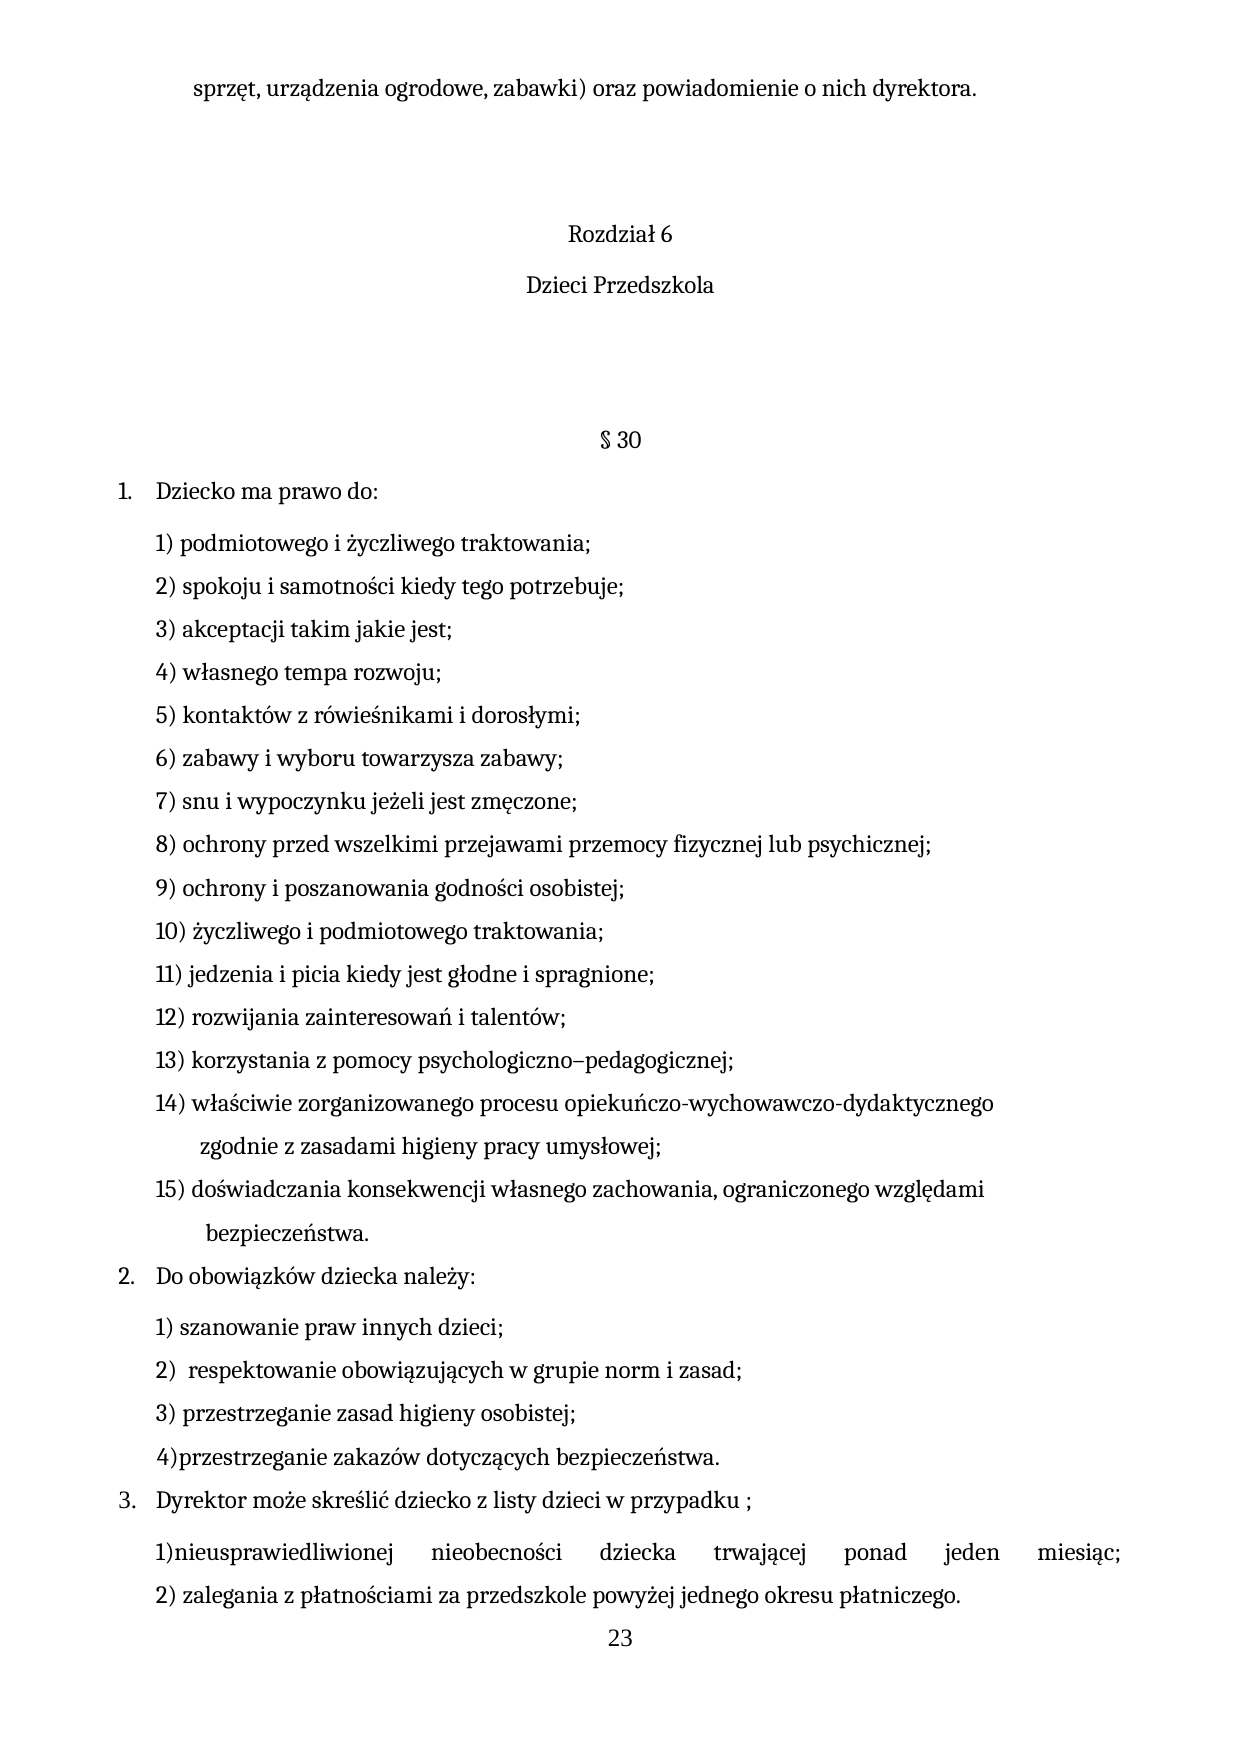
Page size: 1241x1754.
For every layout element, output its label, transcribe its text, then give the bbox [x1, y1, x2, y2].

text 9) ochrony i poszanowania godności osobistej; [156, 873, 1122, 902]
list Do obowiązków dziecka należy: [118, 1262, 1122, 1290]
list 2) respektowanie obowiązujących w grupie norm i zasad; [156, 1356, 1122, 1385]
text 7) snu i wypoczynku jeżeli jest zmęczone; [156, 787, 1122, 816]
text 1) podmiotowego i życzliwego traktowania; [156, 528, 1122, 557]
text 2) spokoju i samotności kiedy tego potrzebuje; [156, 572, 1122, 600]
text Dzieci Przedszkola [118, 271, 1122, 300]
text 6) zabawy i wyboru towarzysza zabawy; [156, 744, 1122, 773]
text 14) właściwie zorganizowanego procesu opiekuńczo-wychowawczo-dydaktycznego [156, 1089, 1122, 1118]
list 3) przestrzeganie zasad higieny osobistej; [156, 1399, 1122, 1428]
list Dziecko ma prawo do: [118, 477, 1122, 506]
text 3) akceptacji takim jakie jest; [156, 615, 1122, 643]
text 4) własnego tempa rozwoju; [156, 658, 1122, 687]
list Dyrektor może skreślić dziecko z listy dzieci w przypadku ; [118, 1486, 1122, 1515]
text 12) rozwijania zainteresowań i talentów; [156, 1003, 1122, 1032]
text 13) korzystania z pomocy psychologiczno–pedagogicznej; [156, 1046, 1122, 1075]
list sprzęt, urządzenia ogrodowe, zabawki) oraz powiadomienie o nich dyrektora. [156, 74, 1122, 102]
text zgodnie z zasadami higieny pracy umysłowej; [156, 1132, 1122, 1161]
list 1) szanowanie praw innych dzieci; [156, 1313, 1122, 1342]
text 8) ochrony przed wszelkimi przejawami przemocy fizycznej lub psychicznej; [156, 830, 1122, 859]
text Rozdział 6 [118, 220, 1122, 248]
text § 30 [118, 426, 1122, 454]
text 5) kontaktów z rówieśnikami i dorosłymi; [156, 701, 1122, 730]
text 1)nieusprawiedliwionej nieobecności dziecka trwającej ponad jeden miesiąc; 2) zalegania z płatnościami za przedszkole powyżej jednego okresu płatniczego. [156, 1538, 1122, 1610]
text 11) jedzenia i picia kiedy jest głodne i spragnione; [156, 960, 1122, 988]
text 10) życzliwego i podmiotowego traktowania; [156, 917, 1122, 945]
text 4)przestrzeganie zakazów dotyczących bezpieczeństwa. [118, 1442, 1122, 1471]
text bezpieczeństwa. [156, 1218, 1122, 1247]
text 15) doświadczania konsekwencji własnego zachowania, ograniczonego względami [156, 1175, 1122, 1204]
